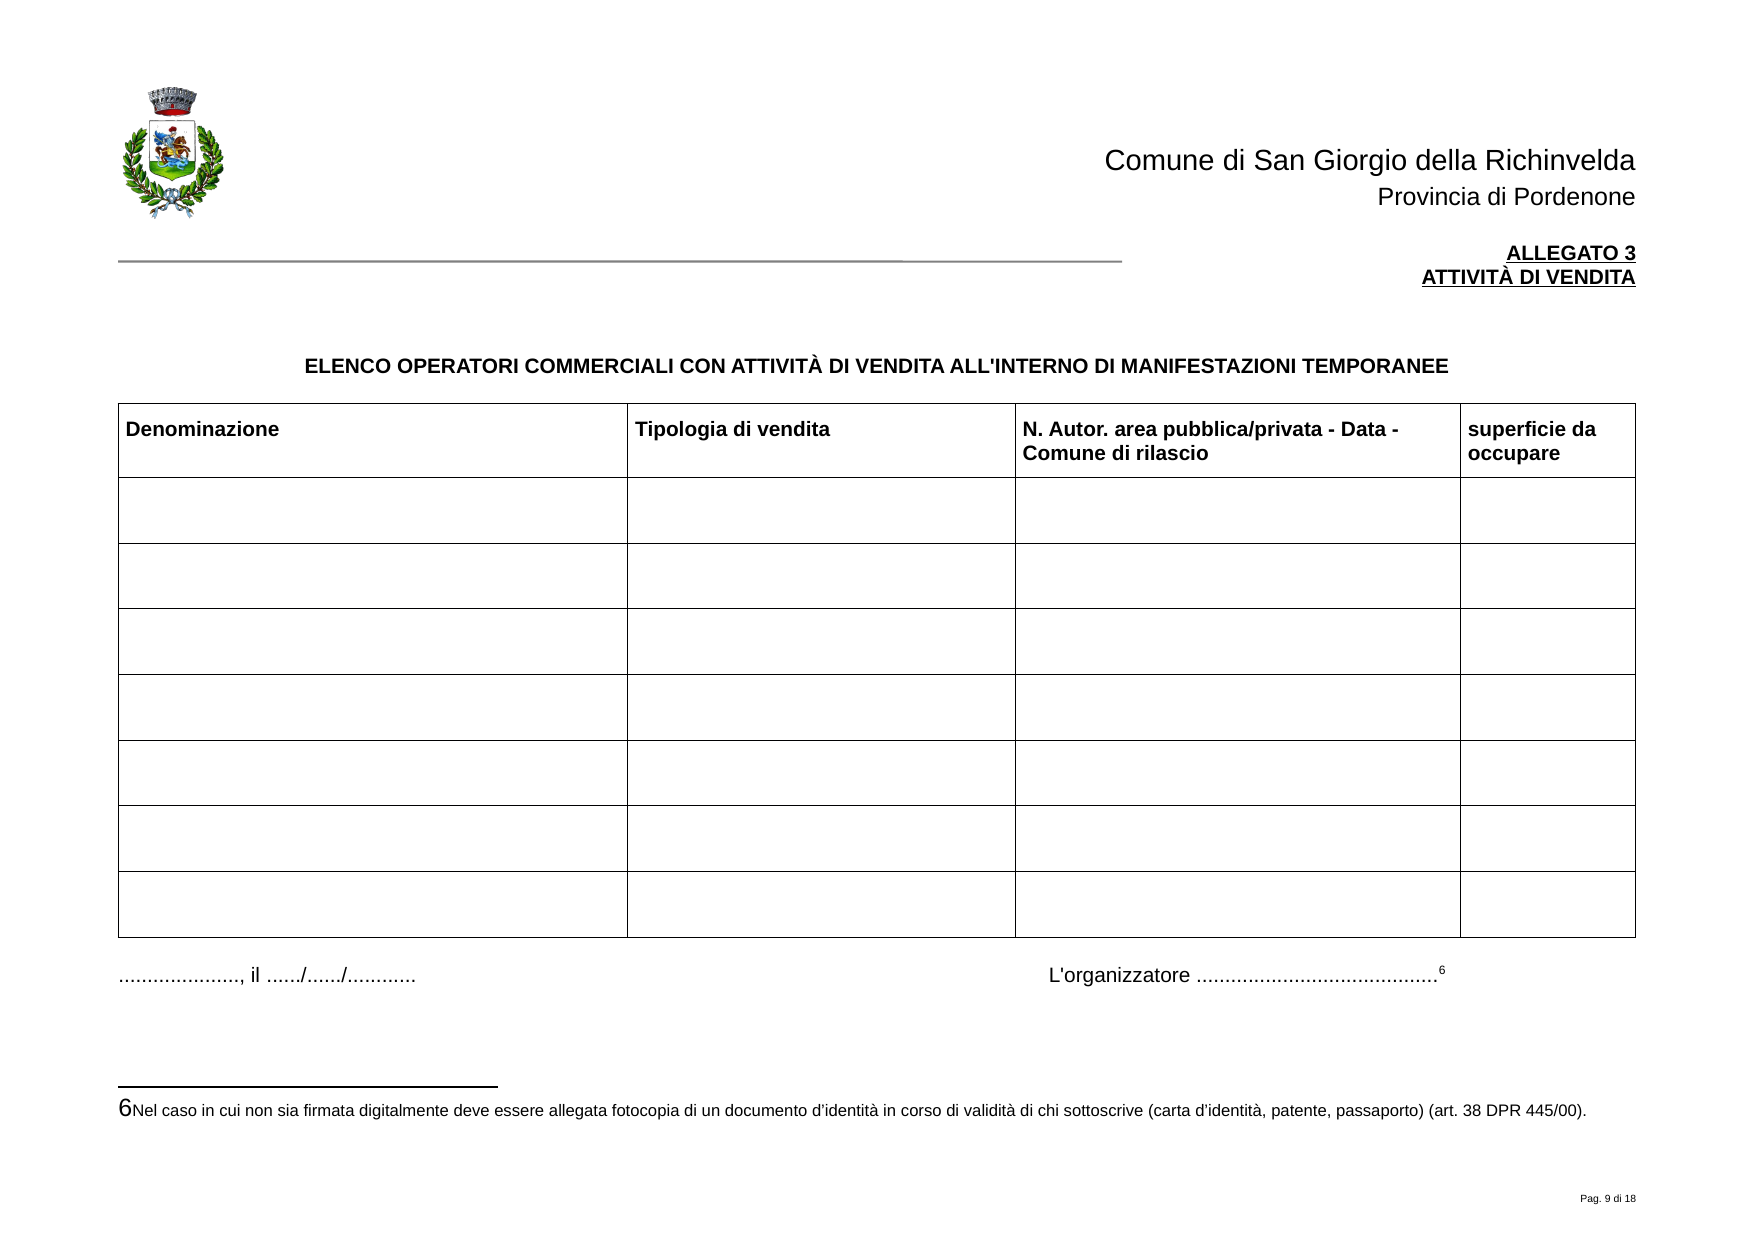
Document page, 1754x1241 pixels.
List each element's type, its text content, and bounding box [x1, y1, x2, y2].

table_cell [119, 544, 627, 608]
table_cell [628, 806, 1015, 871]
table_cell [1016, 872, 1460, 937]
text Nel caso in cui non sia firmata digitalmente deve essere allegata fotocopia di un documento d’identità in corso di validità di chi sottoscrive (carta d’identità, patente, passaporto) (art. 38 DPR 445/00). [118, 1093, 1636, 1122]
table_cell [1016, 609, 1460, 674]
table_cell [1461, 544, 1635, 608]
table_cell [628, 609, 1015, 674]
table_cell [628, 675, 1015, 740]
table_cell [1461, 806, 1635, 871]
table_cell [119, 609, 627, 674]
table_cell [628, 741, 1015, 805]
table_header superficie da occupare [1461, 404, 1635, 477]
table_cell [1461, 741, 1635, 805]
table_cell [119, 872, 627, 937]
table_cell [119, 806, 627, 871]
table_cell [1016, 806, 1460, 871]
table_cell [119, 675, 627, 740]
table_cell [1461, 478, 1635, 542]
table_header N. Autor. area pubblica/privata - Data - Comune di rilascio [1016, 404, 1460, 477]
table_cell [119, 741, 627, 805]
text Comune di San Giorgio della Richinvelda [224, 143, 1636, 177]
text ALLEGATO 3 [118, 241, 1636, 265]
text ....................., il ....../....../............ L'organizzatore .......................................... [118, 963, 1636, 987]
table_cell [1016, 675, 1460, 740]
table_header Tipologia di vendita [628, 404, 1015, 477]
table_cell [628, 544, 1015, 608]
table_cell [1461, 872, 1635, 937]
table_cell [1016, 478, 1460, 542]
text ELENCO OPERATORI COMMERCIALI CON ATTIVITÀ DI VENDITA ALL'INTERNO DI MANIFESTAZIONI TEMPORANEE [118, 354, 1636, 378]
table_cell [1016, 741, 1460, 805]
picture [122, 87, 224, 219]
table_cell [1461, 675, 1635, 740]
table_cell [1016, 544, 1460, 608]
text ATTIVITÀ DI VENDITA [118, 265, 1636, 289]
table_header Denominazione [119, 404, 627, 477]
table_cell [119, 478, 627, 542]
table_cell [1461, 609, 1635, 674]
text Provincia di Pordenone [224, 182, 1636, 210]
table_cell [628, 872, 1015, 937]
table_cell [628, 478, 1015, 542]
